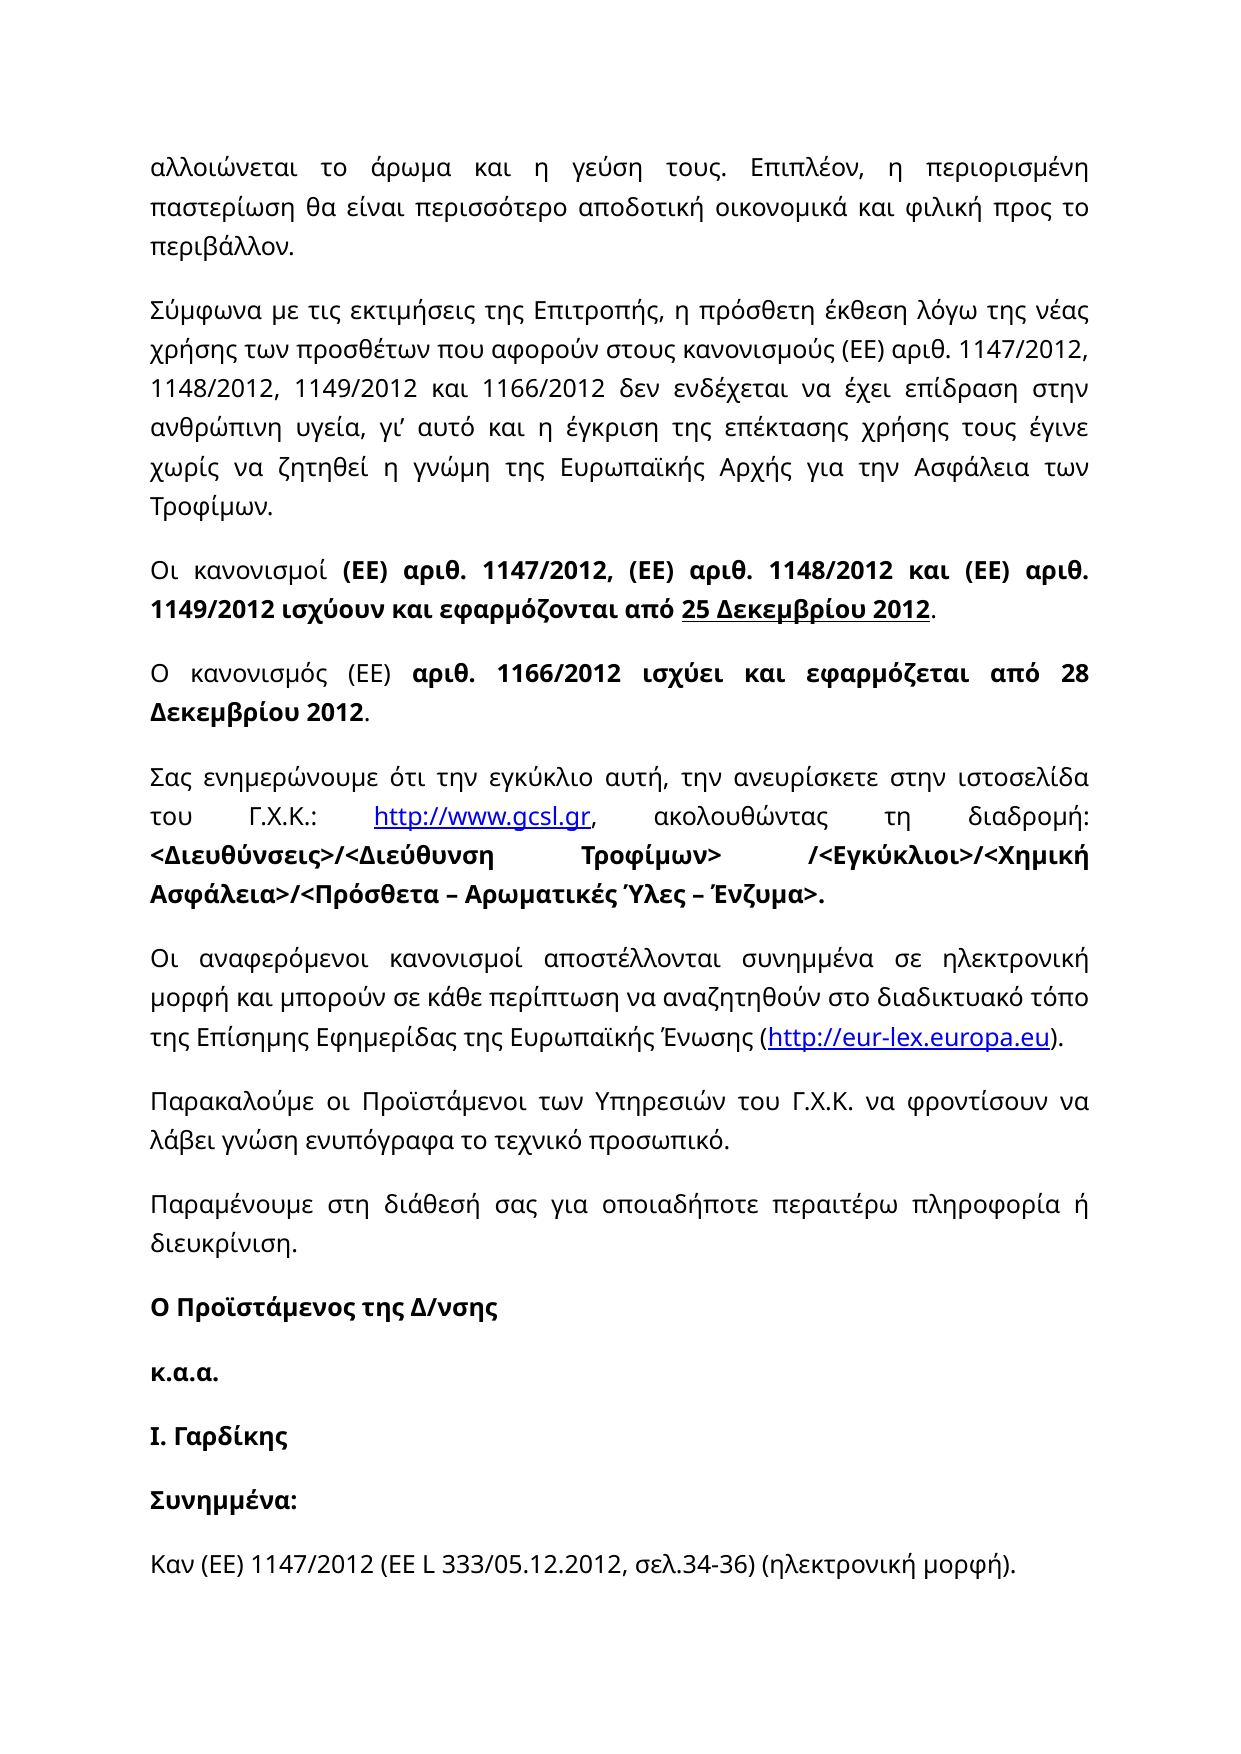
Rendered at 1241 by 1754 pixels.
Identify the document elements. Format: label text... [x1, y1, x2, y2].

text Συνημμένα: [150, 1482, 1090, 1517]
text Καν (ΕΕ) 1147/2012 (EΕ L 333/05.12.2012, σελ.34-36) (ηλεκτρονική μορφή). [150, 1547, 1090, 1581]
text Ι. Γαρδίκης [150, 1418, 1090, 1452]
text Οι αναφερόμενοι κανονισμοί αποστέλλονται συνημμένα σε ηλεκτρονική μορφή και μπορούν σε κάθε περίπτωση να αναζητηθούν στο διαδικτυακό τόπο της Επίσημης Εφημερίδας της Ευρωπαϊκής Ένωσης (http://eur-lex.europa.eu). [150, 941, 1090, 1053]
text Παρακαλούμε οι Προϊστάμενοι των Υπηρεσιών του Γ.Χ.Κ. να φροντίσουν να λάβει γνώση ενυπόγραφα το τεχνικό προσωπικό. [150, 1083, 1090, 1157]
text Σας ενημερώνουμε ότι την εγκύκλιο αυτή, την ανευρίσκετε στην ιστοσελίδα του Γ.Χ.Κ.: http://www.gcsl.gr, ακολουθώντας τη διαδρομή: <Διευθύνσεις>/<Διεύθυνση Τροφίμων> /<Εγκύκλιοι>/<Χημική Ασφάλεια>/<Πρόσθετα – Αρωματικές Ύλες – Ένζυμα>. [150, 759, 1090, 911]
text Παραμένουμε στη διάθεσή σας για οποιαδήποτε περαιτέρω πληροφορία ή διευκρίνιση. [150, 1187, 1090, 1260]
text Ο κανονισμός (ΕΕ) αριθ. 1166/2012 ισχύει και εφαρμόζεται από 28 Δεκεμβρίου 2012. [150, 656, 1090, 729]
text αλλοιώνεται το άρωμα και η γεύση τους. Επιπλέον, η περιορισμένη παστερίωση θα είναι περισσότερο αποδοτική οικονομικά και φιλική προς το περιβάλλον. [150, 150, 1090, 262]
text Σύμφωνα με τις εκτιμήσεις της Επιτροπής, η πρόσθετη έκθεση λόγω της νέας χρήσης των προσθέτων που αφορούν στους κανονισμούς (ΕΕ) αριθ. 1147/2012, 1148/2012, 1149/2012 και 1166/2012 δεν ενδέχεται να έχει επίδραση στην ανθρώπινη υγεία, γι’ αυτό και η έγκριση της επέκτασης χρήσης τους έγινε χωρίς να ζητηθεί η γνώμη της Ευρωπαϊκής Αρχής για την Ασφάλεια των Τροφίμων. [150, 292, 1090, 522]
text Οι κανονισμοί (ΕΕ) αριθ. 1147/2012, (ΕΕ) αριθ. 1148/2012 και (ΕΕ) αριθ. 1149/2012 ισχύουν και εφαρμόζονται από 25 Δεκεμβρίου 2012. [150, 552, 1090, 626]
text κ.α.α. [150, 1354, 1090, 1388]
text Ο Προϊστάμενος της Δ/νσης [150, 1290, 1090, 1324]
